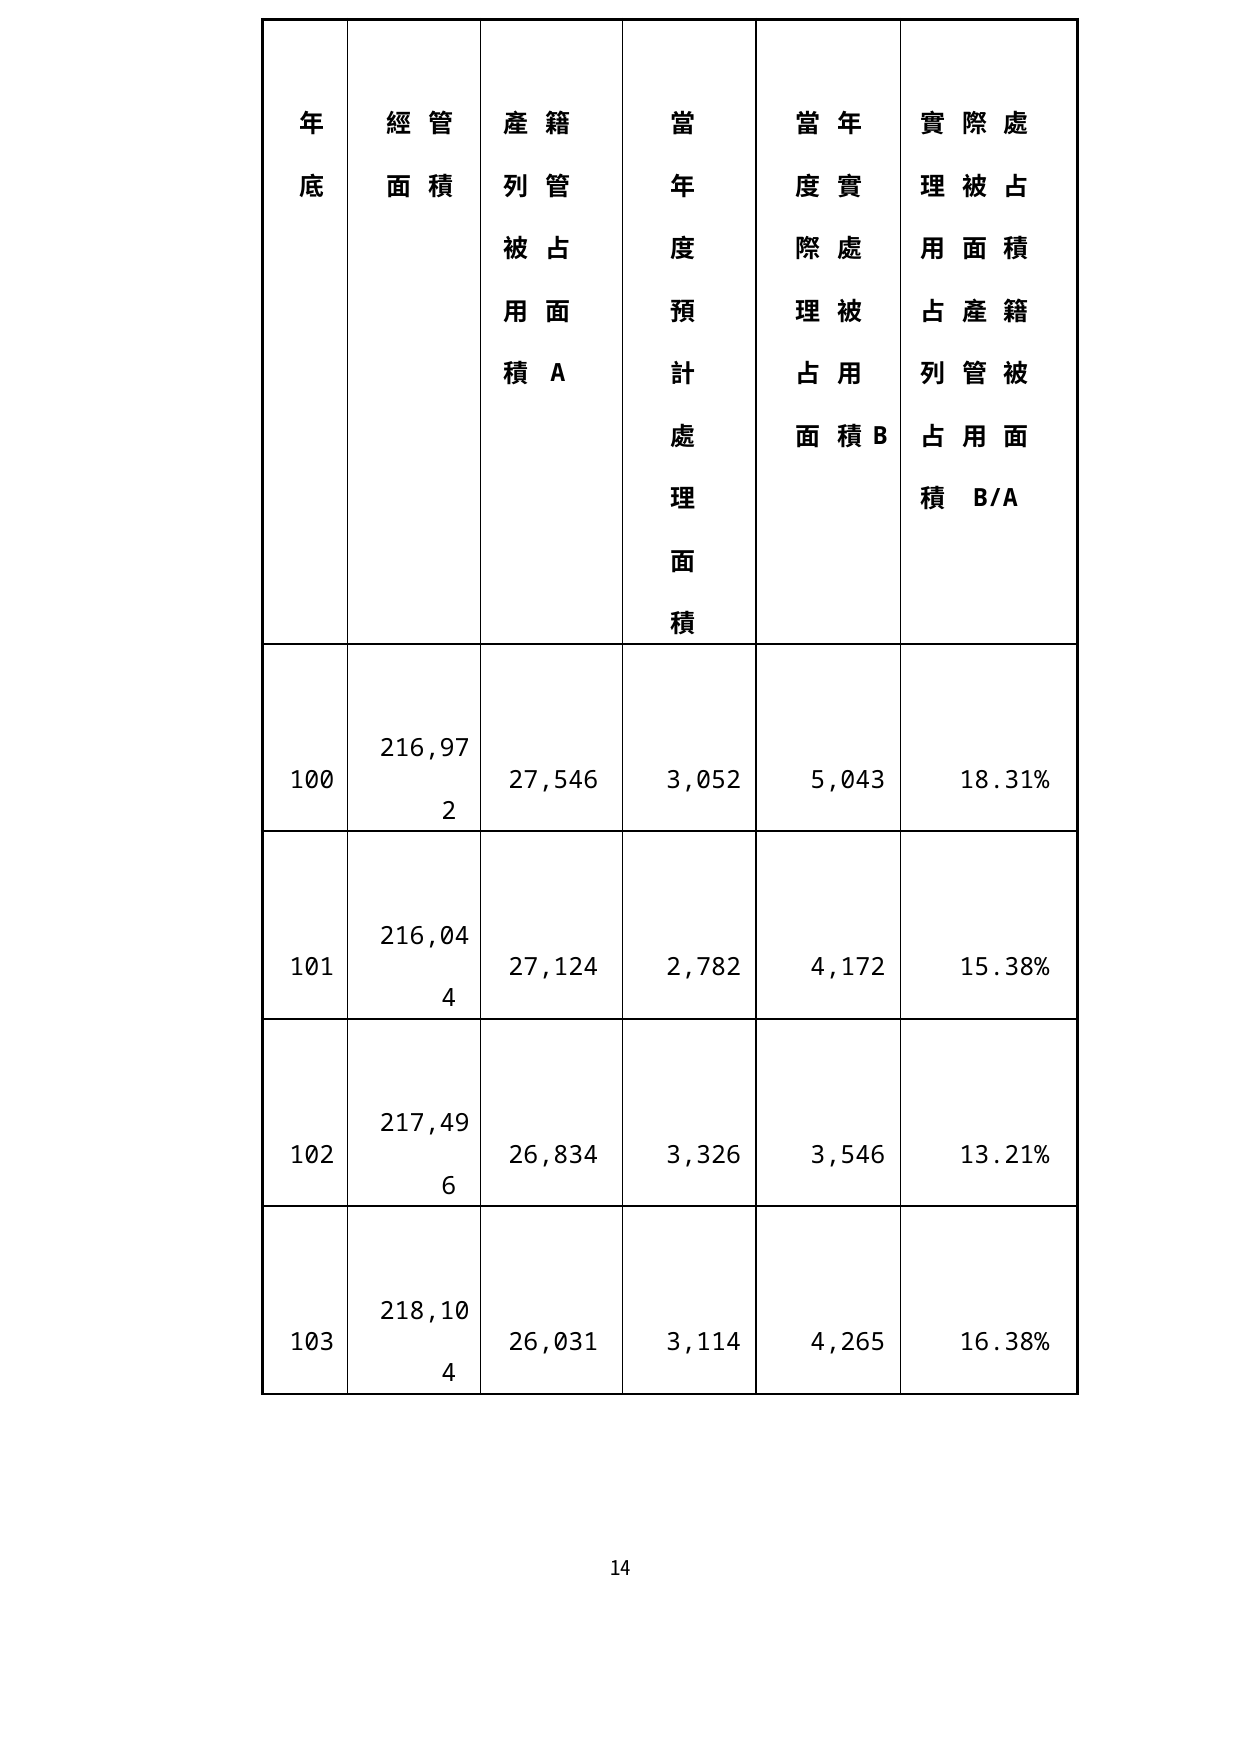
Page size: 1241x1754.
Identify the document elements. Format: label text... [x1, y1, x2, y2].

table_cell 100 [264, 645, 347, 830]
table_cell 26,031 [481, 1207, 622, 1393]
table_cell 218,104 [348, 1207, 480, 1393]
table_header 年底 [264, 21, 347, 643]
table_header 產籍列管被占用面積A [481, 21, 622, 643]
table_cell 3,326 [623, 1020, 755, 1205]
table_cell 27,124 [481, 832, 622, 1018]
table_cell 5,043 [757, 645, 900, 830]
table_header 實際處理被占用面積占產籍列管被占用面積B/A [901, 21, 1076, 643]
table_cell 3,546 [757, 1020, 900, 1205]
table_cell 3,052 [623, 645, 755, 830]
table_cell 4,265 [757, 1207, 900, 1393]
table_cell 26,834 [481, 1020, 622, 1205]
table_cell 13.21% [901, 1020, 1076, 1205]
table_cell 3,114 [623, 1207, 755, 1393]
table_cell 16.38% [901, 1207, 1076, 1393]
table_cell 2,782 [623, 832, 755, 1018]
table_header 當年度實際處理被占用面積B [757, 21, 900, 643]
table_cell 4,172 [757, 832, 900, 1018]
table_header 當年度預計處理面積 [623, 21, 755, 643]
table_cell 27,546 [481, 645, 622, 830]
table_cell 216,972 [348, 645, 480, 830]
table_cell 216,044 [348, 832, 480, 1018]
table_cell 15.38% [901, 832, 1076, 1018]
table_cell 102 [264, 1020, 347, 1205]
table_cell 103 [264, 1207, 347, 1393]
table_header 經管面積 [348, 21, 480, 643]
table_cell 101 [264, 832, 347, 1018]
table_cell 18.31% [901, 645, 1076, 830]
table_cell 217,496 [348, 1020, 480, 1205]
